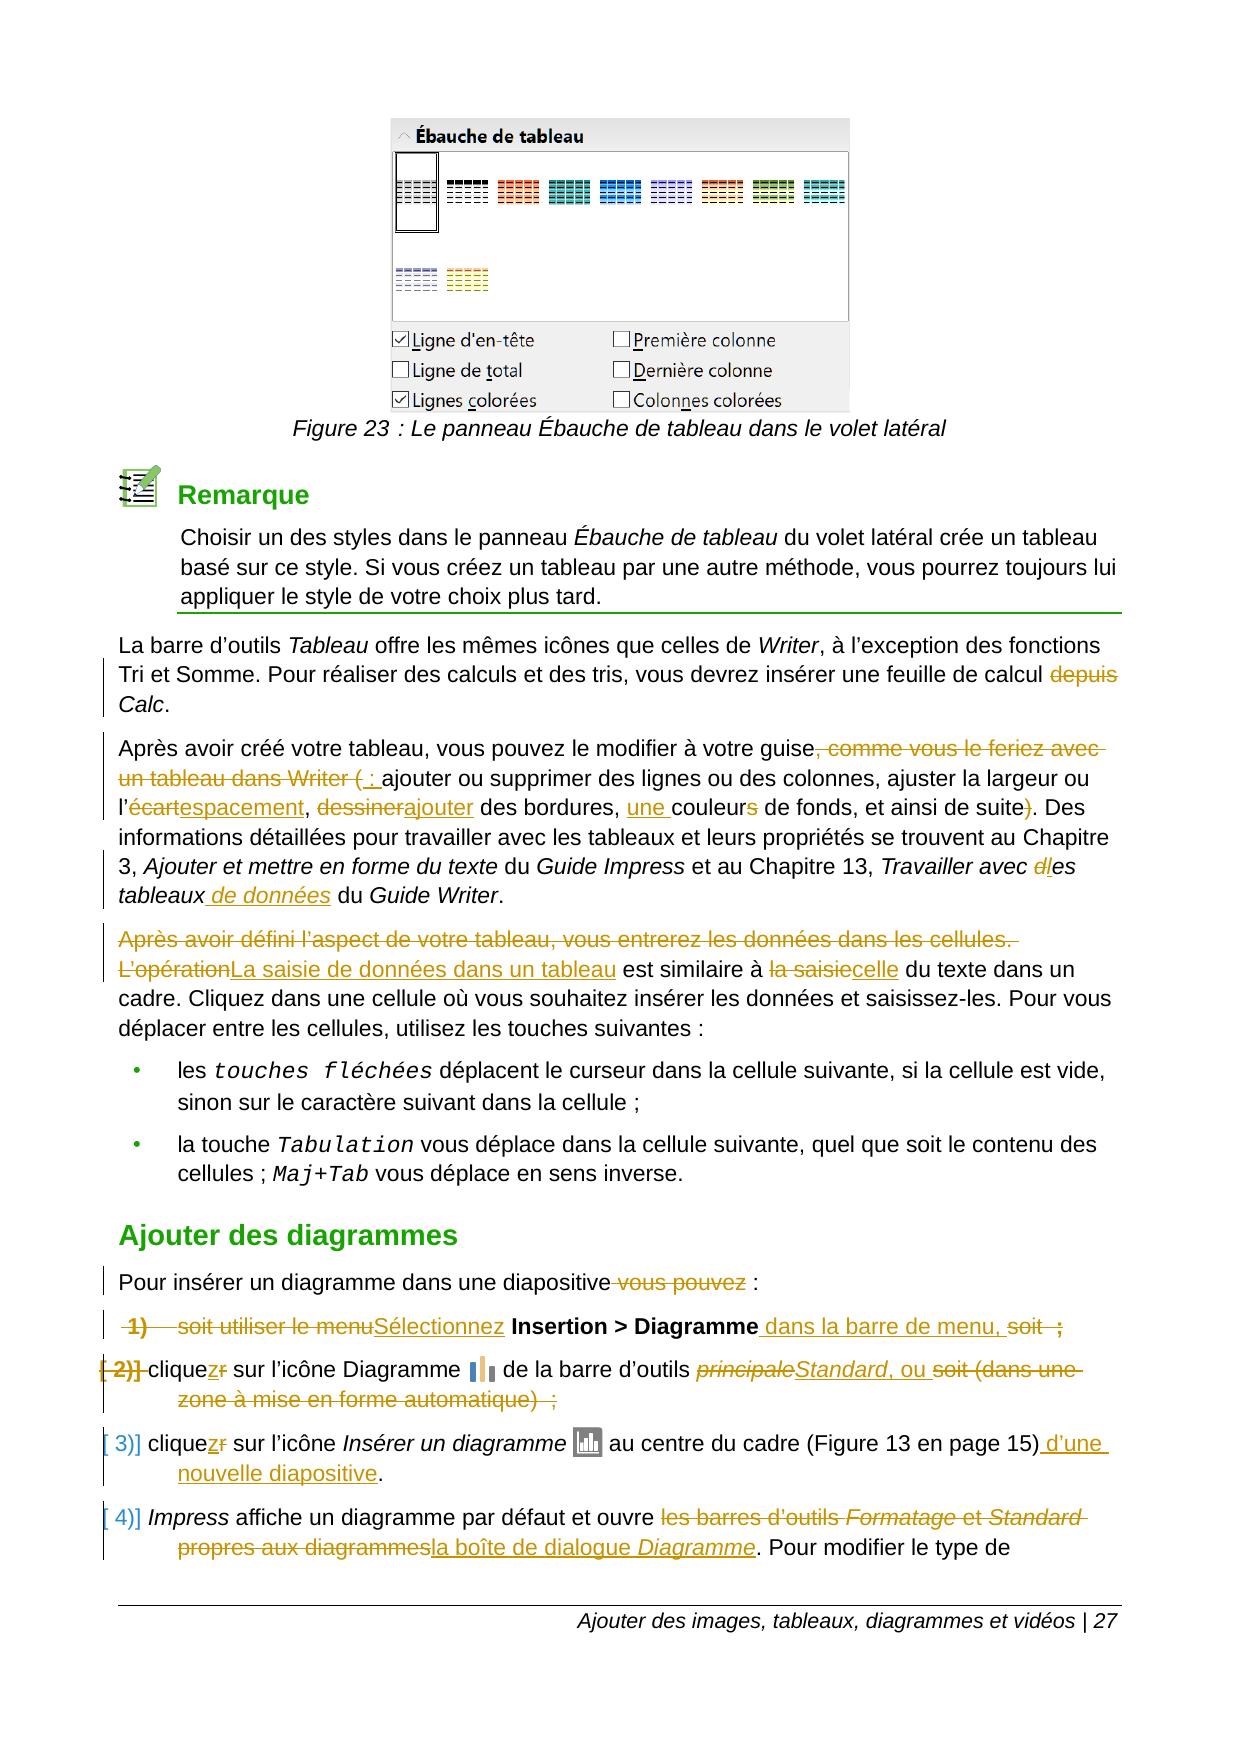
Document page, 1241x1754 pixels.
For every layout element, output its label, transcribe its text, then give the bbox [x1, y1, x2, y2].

text La saisie de données dans un tableau est similaire à celle du texte dans un cadre. Cliquez dans une cellule où vous souhaitez insérer les données et saisissez-les. Pour vous déplacer entre les cellules, utilisez les touches suivantes : [118, 923, 1122, 1041]
picture [573, 1427, 603, 1457]
text La barre d’outils Tableau offre les mêmes icônes que celles de Writer, à l’exception des fonctions Tri et Somme. Pour réaliser des calculs et des tris, vous devrez insérer une feuille de calcul Calc. [118, 629, 1122, 717]
text Pour insérer un diagramme dans une diapositive : [118, 1266, 1122, 1295]
list Impress affiche un diagramme par défaut et ouvre la boîte de dialogue Diagramme. Pour modifier le type de diagramme, saisir vos propres données et changer la mise en forme, référez-vous au chapitre 7, Ajouter des feuilles de calcul, graphiques et autres objets, du Guide Impress ou, pour plus de détails et d’exemple, au chapitre 3, Créer des diagrammes et des graphiques, du Guide Calc. [148, 1501, 1122, 1560]
list Sélectionnez Insertion > Diagramme dans la barre de menu, cliquez sur l’icône Diagramme de la barre d’outils Standard, ou cliquez sur l’icône Insérer un diagramme au centre du cadre (Figure 13 en page 15) d’une nouvelle diapositive. [148, 1310, 1122, 1339]
picture [390, 118, 850, 413]
list la touche Tabulation vous déplace dans la cellule suivante, quel que soit le contenu des cellules ; Maj+Tab vous déplace en sens inverse. [133, 1129, 1122, 1188]
text Choisir un des styles dans le panneau Ébauche de tableau du volet latéral crée un tableau basé sur ce style. Si vous créez un tableau par une autre méthode, vous pourrez toujours lui appliquer le style de votre choix plus tard. [177, 518, 1122, 612]
subtitle Ajouter des diagrammes [118, 1217, 1122, 1251]
list Remarque [118, 464, 1122, 510]
list les touches fléchées déplacent le curseur dans la cellule suivante, si la cellule est vide, sinon sur le caractère suivant dans la cellule ; [133, 1056, 1122, 1115]
picture [467, 1354, 497, 1384]
text Après avoir créé votre tableau, vous pouvez le modifier à votre guise : ajouter ou supprimer des lignes ou des colonnes, ajuster la largeur ou l’espacement, ajouter des bordures, une couleur de fonds, et ainsi de suite. Des informations détaillées pour travailler avec les tableaux et leurs propriétés se trouvent au Chapitre 3, Ajouter et mettre en forme du texte du Guide Impress et au Chapitre 13, Travailler avec les tableaux de données du Guide Writer. [118, 732, 1122, 909]
text Figure 23 : Le panneau Ébauche de tableau dans le volet latéral [118, 412, 1122, 442]
